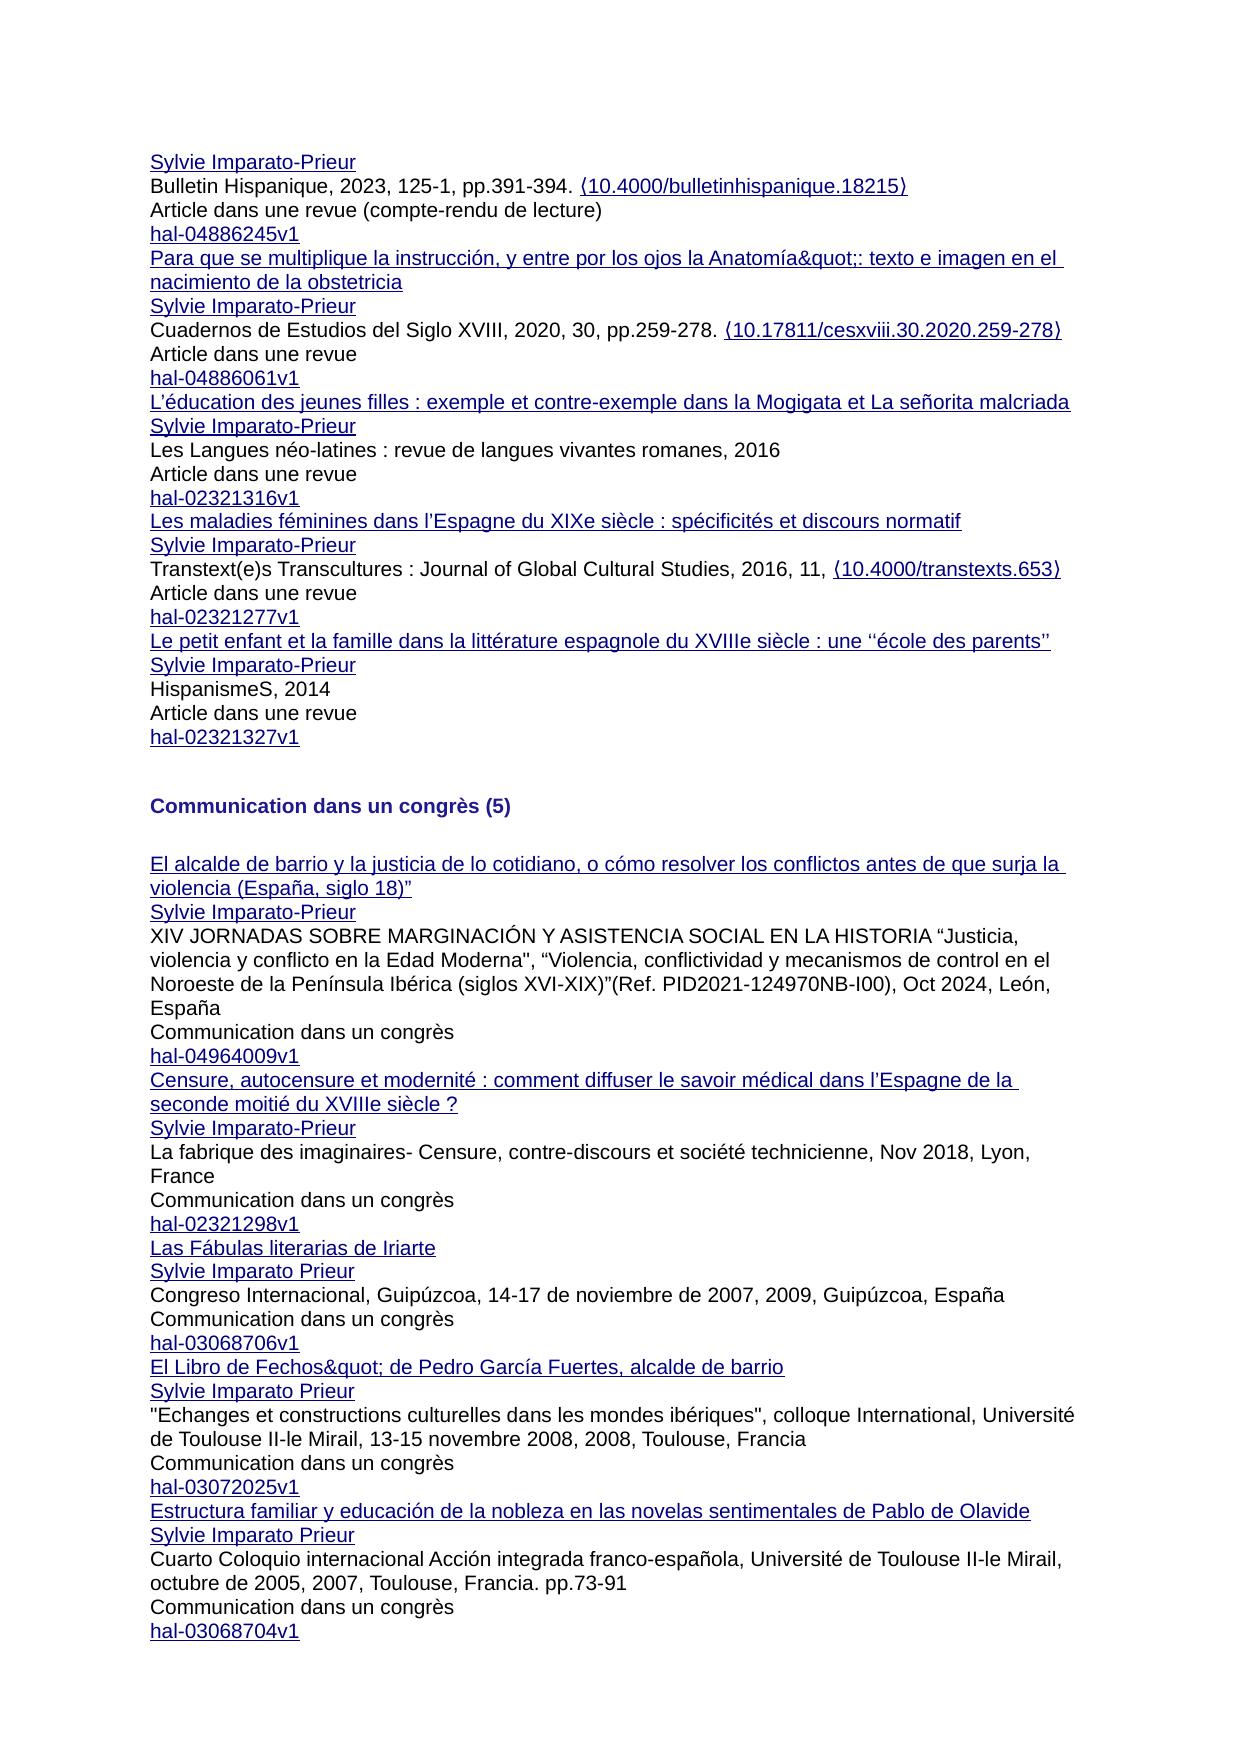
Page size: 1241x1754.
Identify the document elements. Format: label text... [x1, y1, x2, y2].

table_cell Le petit enfant et la famille dans la littérature espagnole du XVIIIe siècle : une ‘‘école des parents’’ Sylvie Imparato-Prieur HispanismeS, 2014 Article dans une revue hal-02321327v1 [150, 629, 1090, 749]
table_cell Estructura familiar y educación de la nobleza en las novelas sentimentales de Pablo de Olavide Sylvie Imparato Prieur Cuarto Coloquio internacional Acción integrada franco-española, Université de Toulouse II-le Mirail, octubre de 2005, 2007, Toulouse, Francia. pp.73-91 Communication dans un congrès hal-03068704v1 [150, 1499, 1090, 1643]
table_cell Censure, autocensure et modernité : comment diffuser le savoir médical dans l’Espagne de la seconde moitié du XVIIIe siècle ? Sylvie Imparato-Prieur La fabrique des imaginaires- Censure, contre-discours et société technicienne, Nov 2018, Lyon, France Communication dans un congrès hal-02321298v1 [150, 1068, 1090, 1235]
subtitle Communication dans un congrès (5) [150, 794, 1090, 818]
table_cell Les maladies féminines dans l’Espagne du XIXe siècle : spécificités et discours normatif Sylvie Imparato-Prieur Transtext(e)s Transcultures : Journal of Global Cultural Studies, 2016, 11, ⟨10.4000/transtexts.653⟩ Article dans une revue hal-02321277v1 [150, 509, 1090, 629]
table_cell Las Fábulas literarias de Iriarte Sylvie Imparato Prieur Congreso Internacional, Guipúzcoa, 14-17 de noviembre de 2007, 2009, Guipúzcoa, España Communication dans un congrès hal-03068706v1 [150, 1235, 1090, 1355]
table_cell Para que se multiplique la instrucción, y entre por los ojos la Anatomía&quot;: texto e imagen en el nacimiento de la obstetricia Sylvie Imparato-Prieur Cuadernos de Estudios del Siglo XVIII, 2020, 30, pp.259-278. ⟨10.17811/cesxviii.30.2020.259-278⟩ Article dans une revue hal-04886061v1 [150, 246, 1090, 389]
table_header El alcalde de barrio y la justicia de lo cotidiano, o cómo resolver los conflictos antes de que surja la violencia (España, siglo 18)” Sylvie Imparato-Prieur XIV JORNADAS SOBRE MARGINACIÓN Y ASISTENCIA SOCIAL EN LA HISTORIA “Justicia, violencia y conflicto en la Edad Moderna", “Violencia, conflictividad y mecanismos de control en el Noroeste de la Península Ibérica (siglos XVI-XIX)”(Ref. PID2021-124970NB-I00), Oct 2024, León, España Communication dans un congrès hal-04964009v1 [150, 852, 1090, 1068]
table_cell El Libro de Fechos&quot; de Pedro García Fuertes, alcalde de barrio Sylvie Imparato Prieur "Echanges et constructions culturelles dans les mondes ibériques", colloque International, Université de Toulouse II-le Mirail, 13-15 novembre 2008, 2008, Toulouse, Francia Communication dans un congrès hal-03072025v1 [150, 1355, 1090, 1499]
table_cell Sylvie Imparato-Prieur Bulletin Hispanique, 2023, 125-1, pp.391-394. ⟨10.4000/bulletinhispanique.18215⟩ Article dans une revue (compte-rendu de lecture) hal-04886245v1 [150, 150, 1090, 246]
table_cell L’éducation des jeunes filles : exemple et contre-exemple dans la Mogigata et La señorita malcriada Sylvie Imparato-Prieur Les Langues néo-latines : revue de langues vivantes romanes, 2016 Article dans une revue hal-02321316v1 [150, 390, 1090, 509]
